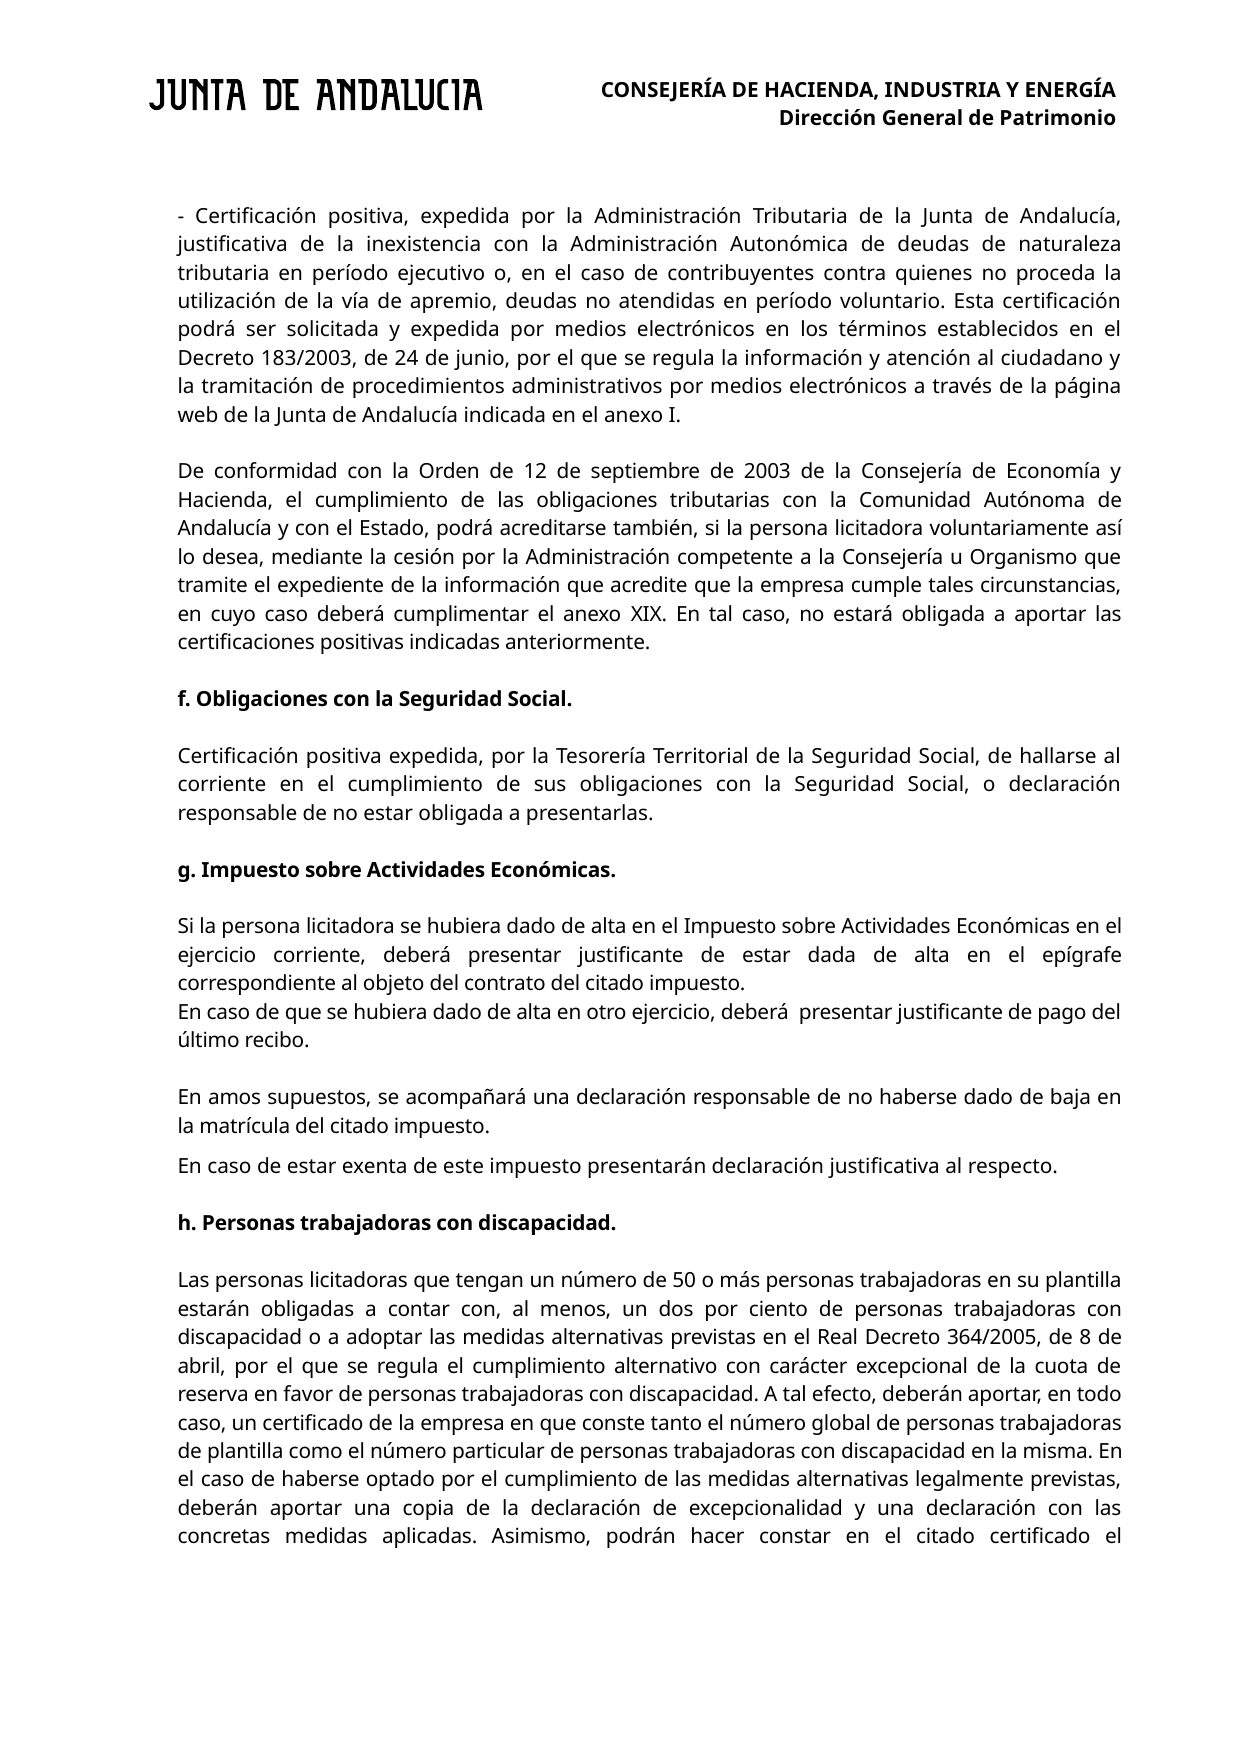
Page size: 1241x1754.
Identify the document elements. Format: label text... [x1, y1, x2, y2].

text Si la persona licitadora se hubiera dado de alta en el Impuesto sobre Actividades Económicas en el ejercicio corriente, deberá presentar justificante de estar dada de alta en el epígrafe correspondiente al objeto del contrato del citado impuesto. [177, 912, 1122, 997]
text Las personas licitadoras que tengan un número de 50 o más personas trabajadoras en su plantilla estarán obligadas a contar con, al menos, un dos por ciento de personas trabajadoras con discapacidad o a adoptar las medidas alternativas previstas en el Real Decreto 364/2005, de 8 de abril, por el que se regula el cumplimiento alternativo con carácter excepcional de la cuota de reserva en favor de personas trabajadoras con discapacidad. A tal efecto, deberán aportar, en todo caso, un certificado de la empresa en que conste tanto el número global de personas trabajadoras de plantilla como el número particular de personas trabajadoras con discapacidad en la misma. En el caso de haberse optado por el cumplimiento de las medidas alternativas legalmente previstas, deberán aportar una copia de la declaración de excepcionalidad y una declaración con las concretas medidas aplicadas. Asimismo, podrán hacer constar en el citado certificado el [177, 1265, 1122, 1550]
text Certificación positiva expedida, por la Tesorería Territorial de la Seguridad Social, de hallarse al corriente en el cumplimiento de sus obligaciones con la Seguridad Social, o declaración responsable de no estar obligada a presentarlas. [177, 741, 1122, 826]
list h. Personas trabajadoras con discapacidad. [177, 1208, 1122, 1237]
list f. Obligaciones con la Seguridad Social. [177, 684, 1122, 713]
text De conformidad con la Orden de 12 de septiembre de 2003 de la Consejería de Economía y Hacienda, el cumplimiento de las obligaciones tributarias con la Comunidad Autónoma de Andalucía y con el Estado, podrá acreditarse también, si la persona licitadora voluntariamente así lo desea, mediante la cesión por la Administración competente a la Consejería u Organismo que tramite el expediente de la información que acredite que la empresa cumple tales circunstancias, en cuyo caso deberá cumplimentar el anexo XIX. En tal caso, no estará obligada a aportar las certificaciones positivas indicadas anteriormente. [177, 457, 1122, 656]
list g. Impuesto sobre Actividades Económicas. [177, 855, 1122, 883]
text - Certificación positiva, expedida por la Administración Tributaria de la Junta de Andalucía, justificativa de la inexistencia con la Administración Autonómica de deudas de naturaleza tributaria en período ejecutivo o, en el caso de contribuyentes contra quienes no proceda la utilización de la vía de apremio, deudas no atendidas en período voluntario. Esta certificación podrá ser solicitada y expedida por medios electrónicos en los términos establecidos en el Decreto 183/2003, de 24 de junio, por el que se regula la información y atención al ciudadano y la tramitación de procedimientos administrativos por medios electrónicos a través de la página web de la Junta de Andalucía indicada en el anexo I. [177, 201, 1122, 428]
text En caso de que se hubiera dado de alta en otro ejercicio, deberá presentar justificante de pago del último recibo. [177, 997, 1122, 1054]
text En amos supuestos, se acompañará una declaración responsable de no haberse dado de baja en la matrícula del citado impuesto. [177, 1082, 1122, 1139]
text En caso de estar exenta de este impuesto presentarán declaración justificativa al respecto. [177, 1152, 1122, 1180]
